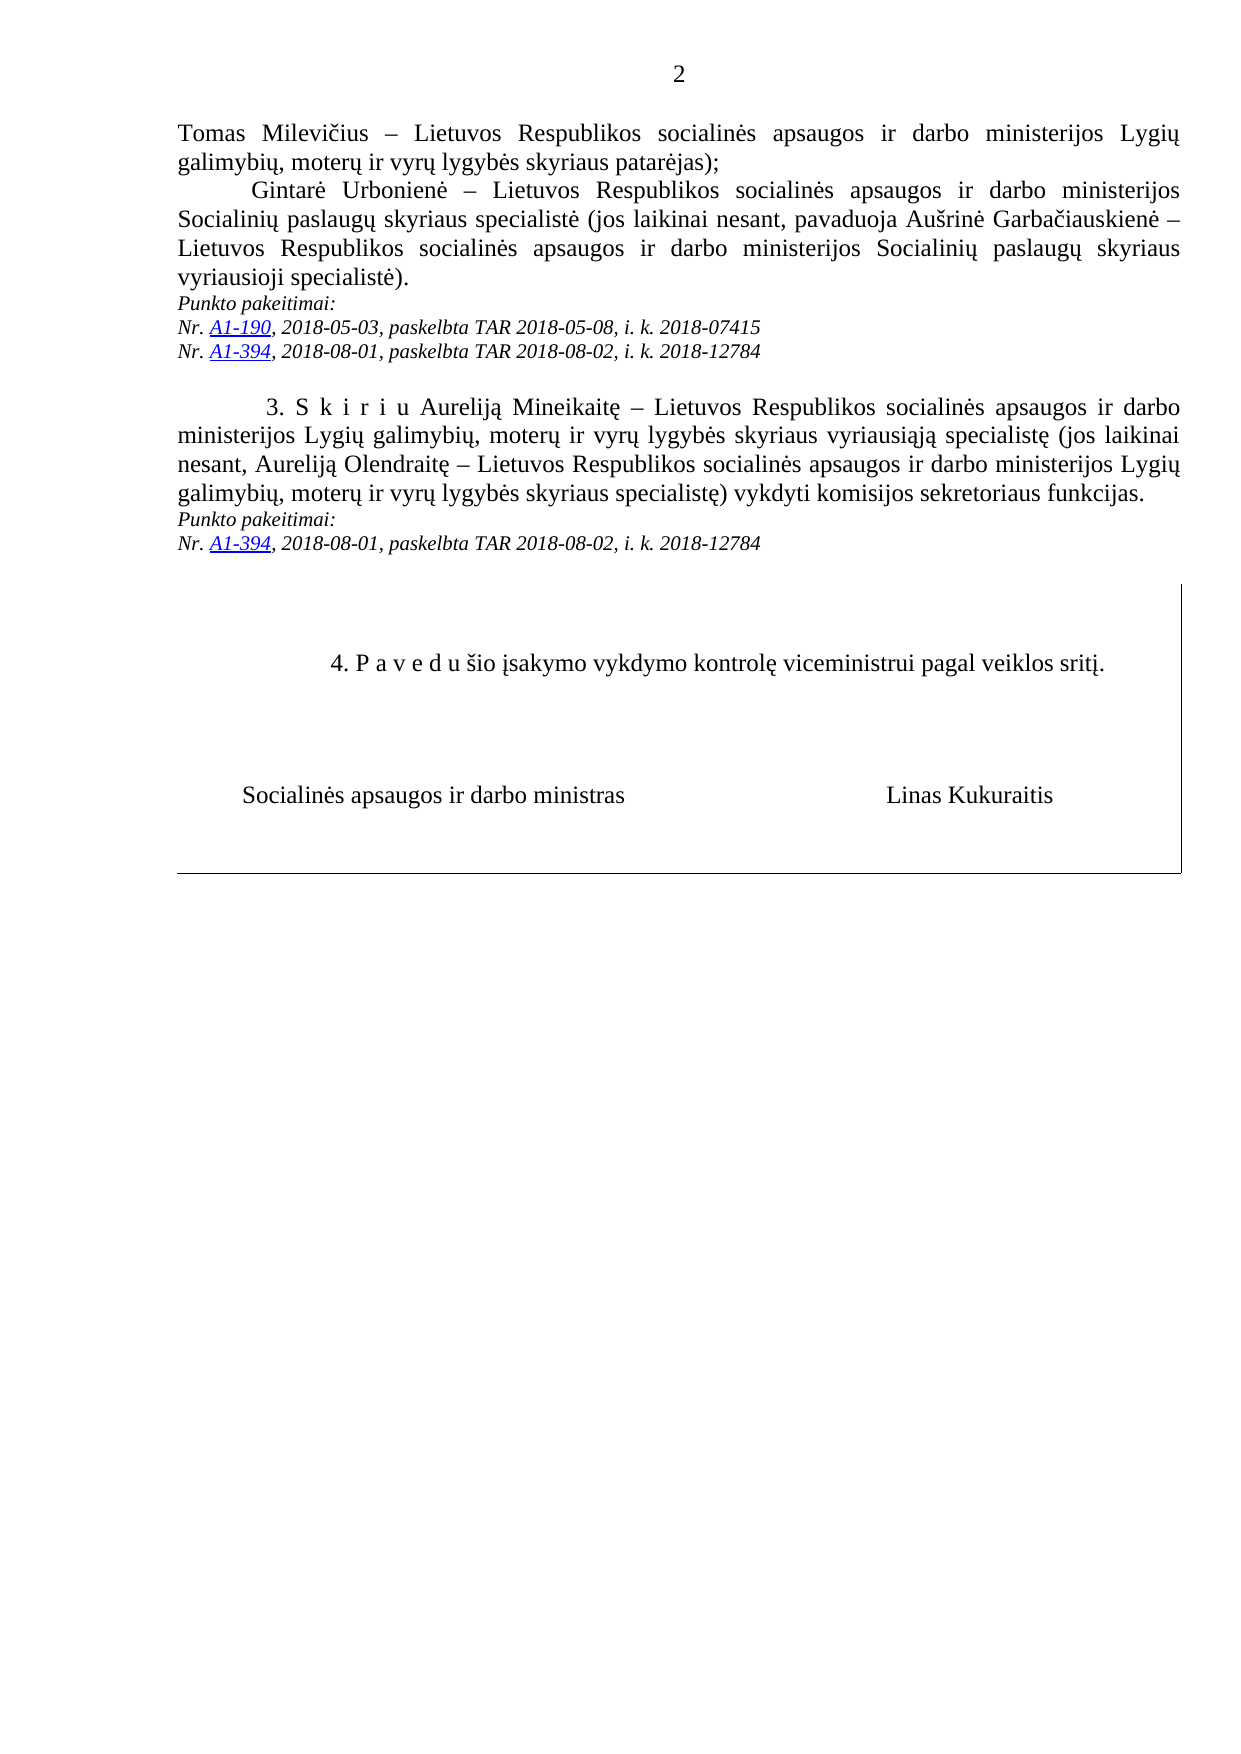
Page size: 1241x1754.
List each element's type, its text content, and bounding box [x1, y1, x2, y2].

text Gintarė Urbonienė – Lietuvos Respublikos socialinės apsaugos ir darbo ministerijos Socialinių paslaugų skyriaus specialistė (jos laikinai nesant, pavaduoja Aušrinė Garbačiauskienė – Lietuvos Respublikos socialinės apsaugos ir darbo ministerijos Socialinių paslaugų skyriaus vyriausioji specialistė). [177, 176, 1181, 291]
text 4. P a v e d u šio įsakymo vykdymo kontrolę viceministrui pagal veiklos sritį. [177, 583, 1181, 677]
text 3. S k i r i u Aureliją Mineikaitę – Lietuvos Respublikos socialinės apsaugos ir darbo ministerijos Lygių galimybių, moterų ir vyrų lygybės skyriaus vyriausiąją specialistę (jos laikinai nesant, Aureliją Olendraitę – Lietuvos Respublikos socialinės apsaugos ir darbo ministerijos Lygių galimybių, moterų ir vyrų lygybės skyriaus specialistę) vykdyti komisijos sekretoriaus funkcijas. [177, 392, 1181, 507]
text Nr. A1-394, 2018-08-01, paskelbta TAR 2018-08-02, i. k. 2018-12784 [177, 531, 1181, 555]
text Punkto pakeitimai: [177, 291, 1181, 315]
text Nr. A1-394, 2018-08-01, paskelbta TAR 2018-08-02, i. k. 2018-12784 [177, 339, 1181, 363]
text Nr. A1-190, 2018-05-03, paskelbta TAR 2018-05-08, i. k. 2018-07415 [177, 315, 1181, 339]
text Punkto pakeitimai: [177, 507, 1181, 531]
text Tomas Milevičius – Lietuvos Respublikos socialinės apsaugos ir darbo ministerijos Lygių galimybių, moterų ir vyrų lygybės skyriaus patarėjas); [177, 118, 1181, 176]
text Socialinės apsaugos ir darbo ministras Linas Kukuraitis [177, 716, 1181, 873]
